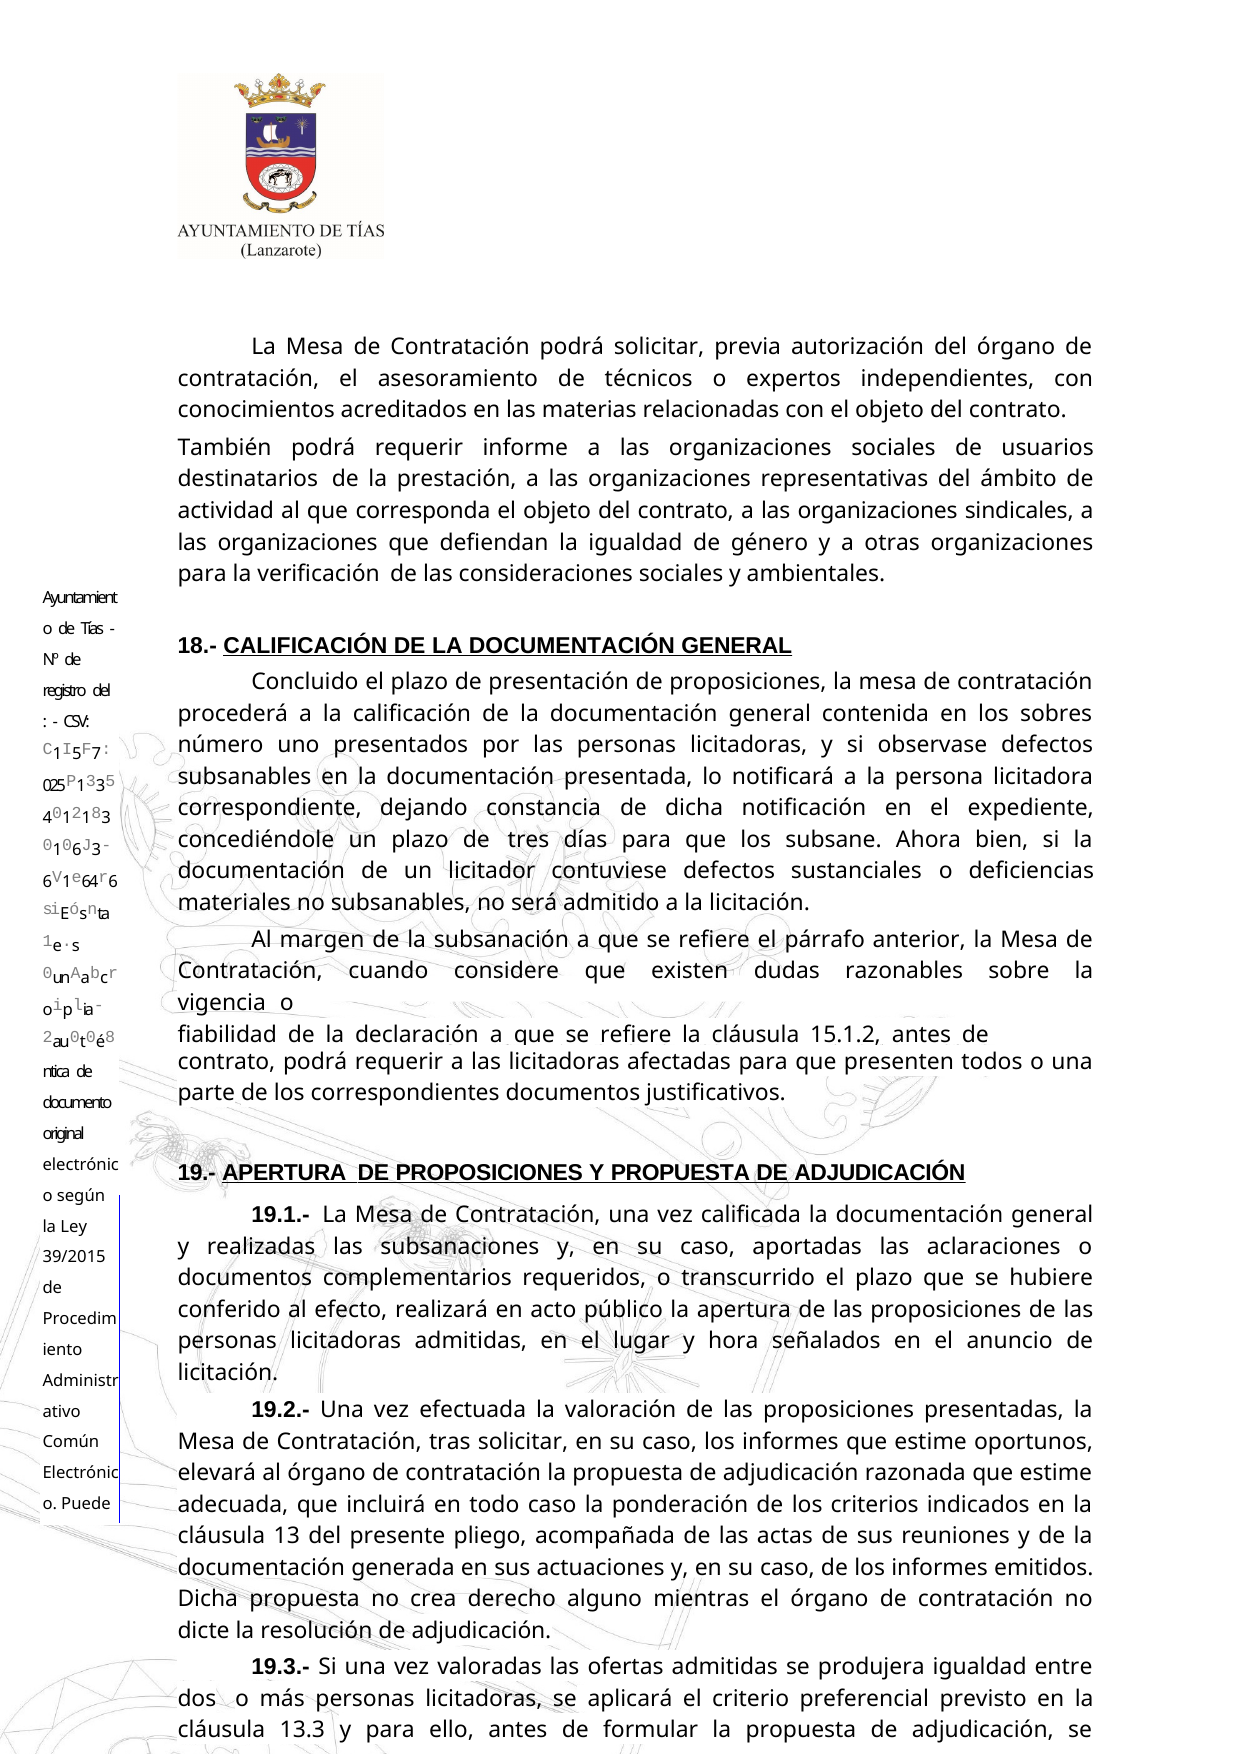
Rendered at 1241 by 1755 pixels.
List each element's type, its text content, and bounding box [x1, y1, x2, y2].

text 19.1.- La Mesa de Contratación, una vez calificada la documentación general y realizadas las subsanaciones y, en su caso, aportadas las aclaraciones o documentos complementarios requeridos, o transcurrido el plazo que se hubiere conferido al efecto, realizará en acto público la apertura de las proposiciones de las personas licitadoras admitidas, en el lugar y hora señalados en el anuncio de licitación. [995, 1198, 1094, 1387]
subtitle 19.- APERTURA DE PROPOSICIONES Y PROPUESTA DE ADJUDICACIÓN [995, 1159, 1108, 1186]
text También podrá requerir informe a las organizaciones sociales de usuarios destinatarios de la prestación, a las organizaciones representativas del ámbito de actividad al que corresponda el objeto del contrato, a las organizaciones sindicales, a las organizaciones que defiendan la igualdad de género y a otras organizaciones para la verificación de las consideraciones sociales y ambientales. [177, 431, 1094, 588]
text Al margen de la subsanación a que se refiere el párrafo anterior, la Mesa de Contratación, cuando considere que existen dudas razonables sobre la vigencia o [995, 923, 1093, 975]
text contrato, podrá requerir a las licitadoras afectadas para que presenten todos o una parte de los correspondientes documentos justificativos. [995, 1044, 1093, 1107]
text La Mesa de Contratación podrá solicitar, previa autorización del órgano de contratación, el asesoramiento de técnicos o expertos independientes, con conocimientos acreditados en las materias relacionadas con el objeto del contrato. [177, 330, 1094, 424]
text 19.2.- Una vez efectuada la valoración de las proposiciones presentadas, la Mesa de Contratación, tras solicitar, en su caso, los informes que estime oportunos, elevará al órgano de contratación la propuesta de adjudicación razonada que estime adecuada, que incluirá en todo caso la ponderación de los criterios indicados en la cláusula 13 del presente pliego, acompañada de las actas de sus reuniones y de la documentación generada en sus actuaciones y, en su caso, de los informes emitidos. Dicha propuesta no crea derecho alguno mientras el órgano de contratación no dicte la resolución de adjudicación. [995, 1393, 1094, 1645]
subtitle 18.- CALIFICACIÓN DE LA DOCUMENTACIÓN GENERAL [177, 632, 1108, 658]
text 19.3.- Si una vez valoradas las ofertas admitidas se produjera igualdad entre dos o más personas licitadoras, se aplicará el criterio preferencial previsto en la cláusula 13.3 y para ello, antes de formular la propuesta de adjudicación, se requerirá a las empresas que se hallan en situación de igualdad para que en el plazo de CINCO (5) DÍAS HÁBILES, a contar desde el siguiente al requerimiento aporten la correspondiente documentación acreditativa. [995, 1650, 1094, 1744]
text fiabilidad de la declaración a que se refiere la cláusula 15.1.2, antes de adjudicar el [177, 1018, 1093, 1044]
text Concluido el plazo de presentación de proposiciones, la mesa de contratación procederá a la calificación de la documentación general contenida en los sobres número uno presentados por las personas licitadoras, y si observase defectos subsanables en la documentación presentada, lo notificará a la persona licitadora correspondiente, dejando constancia de dicha notificación en el expediente, concediéndole un plazo de tres días para que los subsane. Ahora bien, si la documentación de un licitador contuviese defectos sustanciales o deficiencias materiales no subsanables, no será admitido a la licitación. [177, 665, 1094, 917]
text Ayuntamiento de Tías - Nº de registro del : - CSV: C1I5F7:025P133540121830106J3-6V1e64r6siEósnta 1e.s 0unAabcroiplia-2au0t0é8ntica de documento original electrónico según la Ley 39/2015 de Procedimiento Administrativo Común Electrónico. Puede comprobar su autenticidad en: [42, 586, 119, 1525]
